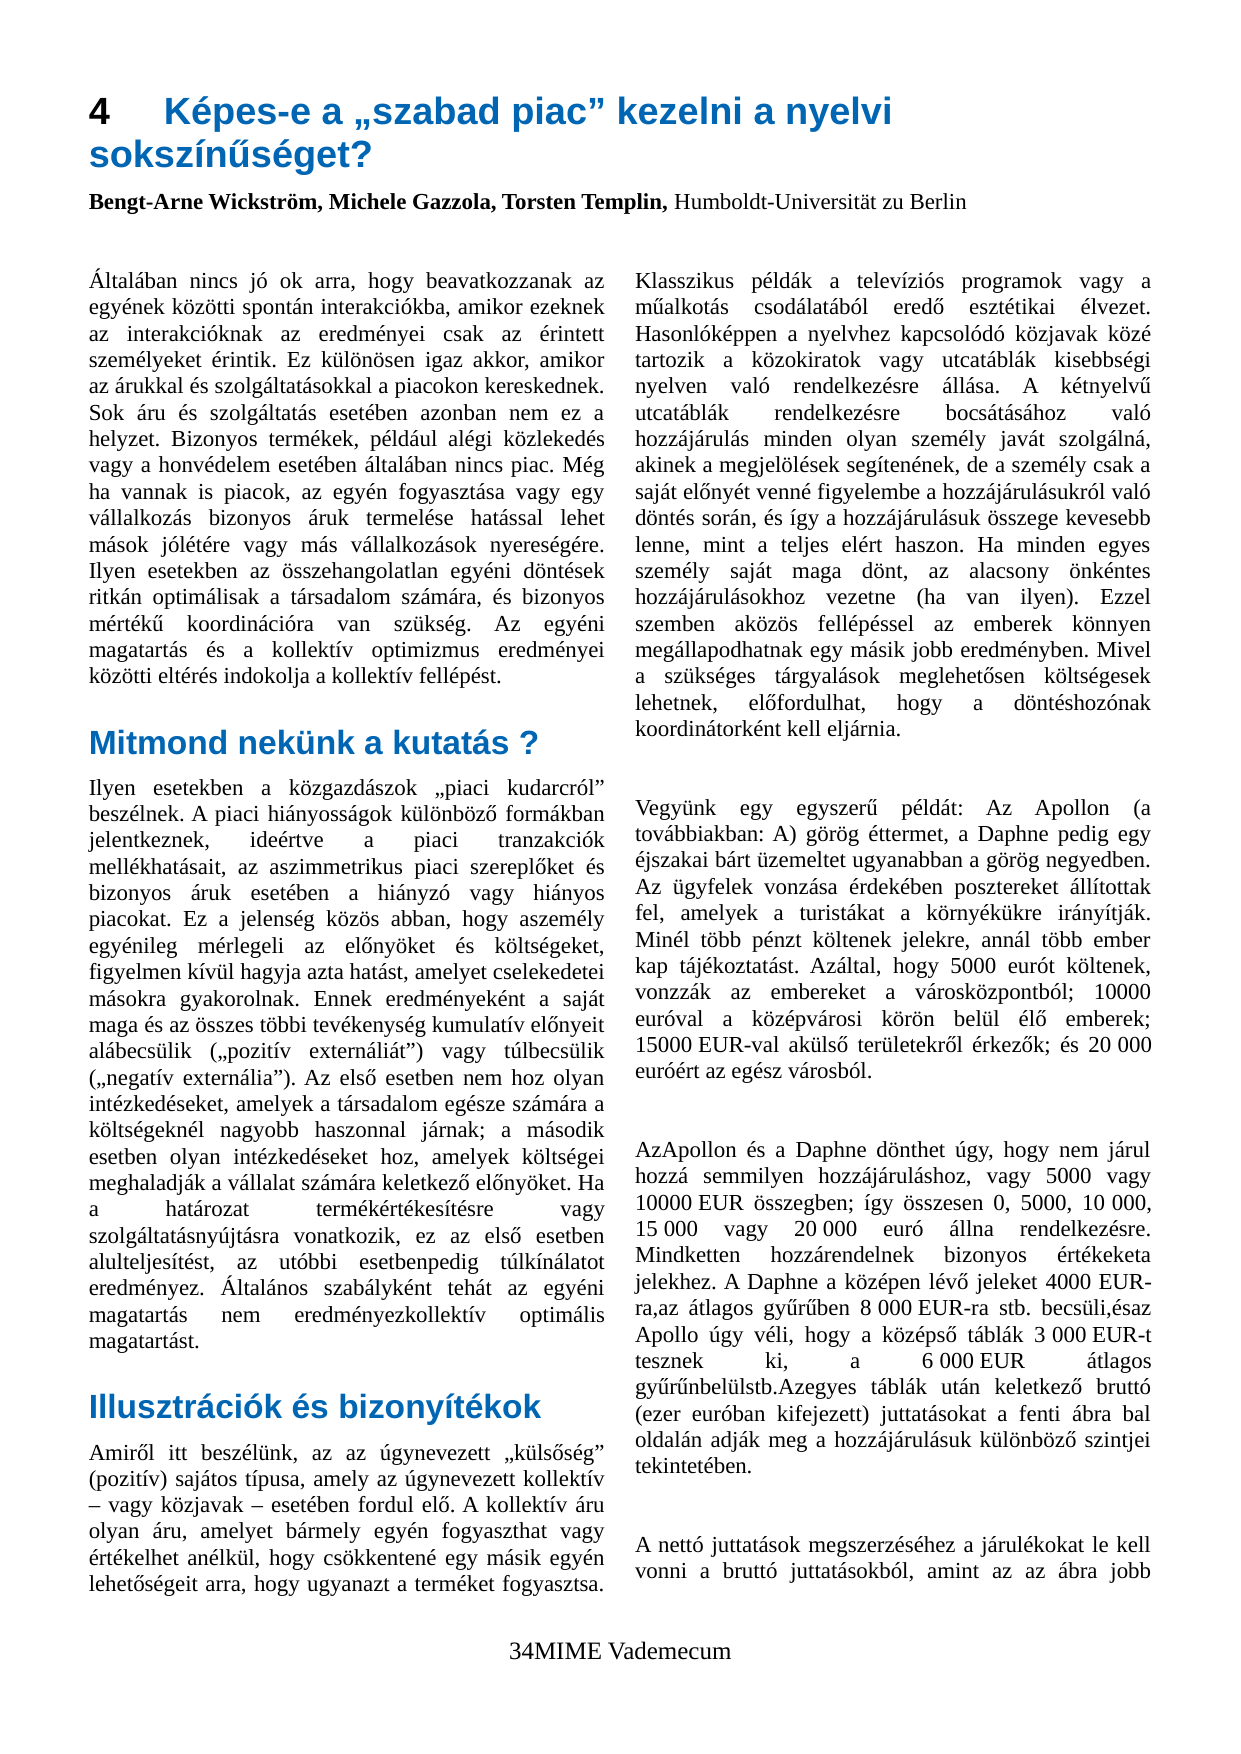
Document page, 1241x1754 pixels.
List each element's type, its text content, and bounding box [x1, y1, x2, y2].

text Amiről itt beszélünk, az az úgynevezett „külsőség” (pozitív) sajátos típusa, amely az úgynevezett kollektív – vagy közjavak – esetében fordul elő. A kollektív áru olyan áru, amelyet bármely egyén fogyaszthat vagy értékelhet anélkül, hogy csökkentené egy másik egyén lehetőségeit arra, hogy ugyanazt a terméket fogyasztsa. [88, 1438, 605, 1597]
text Ilyen esetekben a közgazdászok „piaci kudarcról” beszélnek. A piaci hiányosságok különböző formákban jelentkeznek, ideértve a piaci tranzakciók mellékhatásait, az aszimmetrikus piaci szereplőket és bizonyos áruk esetében a hiányzó vagy hiányos piacokat. Ez a jelenség közös abban, hogy aszemély egyénileg mérlegeli az előnyöket és költségeket, figyelmen kívül hagyja azta hatást, amelyet cselekedetei másokra gyakorolnak. Ennek eredményeként a saját maga és az összes többi tevékenység kumulatív előnyeit alábecsülik („pozitív externáliát”) vagy túlbecsülik („negatív externália”). Az első esetben nem hoz olyan intézkedéseket, amelyek a társadalom egésze számára a költségeknél nagyobb haszonnal járnak; a második esetben olyan intézkedéseket hoz, amelyek költségei meghaladják a vállalat számára keletkező előnyöket. Ha a határozat termékértékesítésre vagy szolgáltatásnyújtásra vonatkozik, ez az első esetben alulteljesítést, az utóbbi esetbenpedig túlkínálatot eredményez. Általános szabályként tehát az egyéni magatartás nem eredményezkollektív optimális magatartást. [88, 774, 605, 1353]
text Általában nincs jó ok arra, hogy beavatkozzanak az egyének közötti spontán interakciókba, amikor ezeknek az interakcióknak az eredményei csak az érintett személyeket érintik. Ez különösen igaz akkor, amikor az árukkal és szolgáltatásokkal a piacokon kereskednek. Sok áru és szolgáltatás esetében azonban nem ez a helyzet. Bizonyos termékek, például alégi közlekedés vagy a honvédelem esetében általában nincs piac. Még ha vannak is piacok, az egyén fogyasztása vagy egy vállalkozás bizonyos áruk termelése hatással lehet mások jólétére vagy más vállalkozások nyereségére. Ilyen esetekben az összehangolatlan egyéni döntések ritkán optimálisak a társadalom számára, és bizonyos mértékű koordinációra van szükség. Az egyéni magatartás és a kollektív optimizmus eredményei közötti eltérés indokolja a kollektív fellépést. [88, 267, 605, 689]
text Bengt-Arne Wickström, Michele Gazzola, Torsten Templin, Humboldt-Universität zu Berlin [88, 188, 1152, 215]
text A nettó juttatások megszerzéséhez a járulékokat le kell vonni a bruttó juttatásokból, amint az az ábra jobb [635, 1531, 1152, 1584]
text Klasszikus példák a televíziós programok vagy a műalkotás csodálatából eredő esztétikai élvezet. Hasonlóképpen a nyelvhez kapcsolódó közjavak közé tartozik a közokiratok vagy utcatáblák kisebbségi nyelven való rendelkezésre állása. A kétnyelvű utcatáblák rendelkezésre bocsátásához való hozzájárulás minden olyan személy javát szolgálná, akinek a megjelölések segítenének, de a személy csak a saját előnyét venné figyelembe a hozzájárulásukról való döntés során, és így a hozzájárulásuk összege kevesebb lenne, mint a teljes elért haszon. Ha minden egyes személy saját maga dönt, az alacsony önkéntes hozzájárulásokhoz vezetne (ha van ilyen). Ezzel szemben aközös fellépéssel az emberek könnyen megállapodhatnak egy másik jobb eredményben. Mivel a szükséges tárgyalások meglehetősen költségesek lehetnek, előfordulhat, hogy a döntéshozónak koordinátorként kell eljárnia. [635, 267, 1152, 741]
text AzApollon és a Daphne dönthet úgy, hogy nem járul hozzá semmilyen hozzájáruláshoz, vagy 5000 vagy 10000 EUR összegben; így összesen 0, 5000, 10 000, 15 000 vagy 20 000 euró állna rendelkezésre. Mindketten hozzárendelnek bizonyos értékeketa jelekhez. A Daphne a középen lévő jeleket 4000 EUR-ra,az átlagos gyűrűben 8 000 EUR-ra stb. becsüli,ésaz Apollo úgy véli, hogy a középső táblák 3 000 EUR-t tesznek ki, a 6 000 EUR átlagos gyűrűnbelülstb.Azegyes táblák után keletkező bruttó (ezer euróban kifejezett) juttatásokat a fenti ábra bal oldalán adják meg a hozzájárulásuk különböző szintjei tekintetében. [635, 1136, 1152, 1479]
subtitle Képes-e a „szabad piac” kezelni a nyelvi sokszínűséget? [88, 88, 1152, 176]
text Vegyünk egy egyszerű példát: Az Apollon (a továbbiakban: A) görög éttermet, a Daphne pedig egy éjszakai bárt üzemeltet ugyanabban a görög negyedben. Az ügyfelek vonzása érdekében posztereket állítottak fel, amelyek a turistákat a környékükre irányítják. Minél több pénzt költenek jelekre, annál több ember kap tájékoztatást. Azáltal, hogy 5000 eurót költenek, vonzzák az embereket a városközpontból; 10000 euróval a középvárosi körön belül élő emberek; 15000 EUR-val akülső területekről érkezők; és 20 000 euróért az egész városból. [635, 794, 1152, 1084]
subtitle Mitmond nekünk a kutatás ? [88, 723, 605, 761]
subtitle Illusztrációk és bizonyítékok [88, 1387, 605, 1426]
